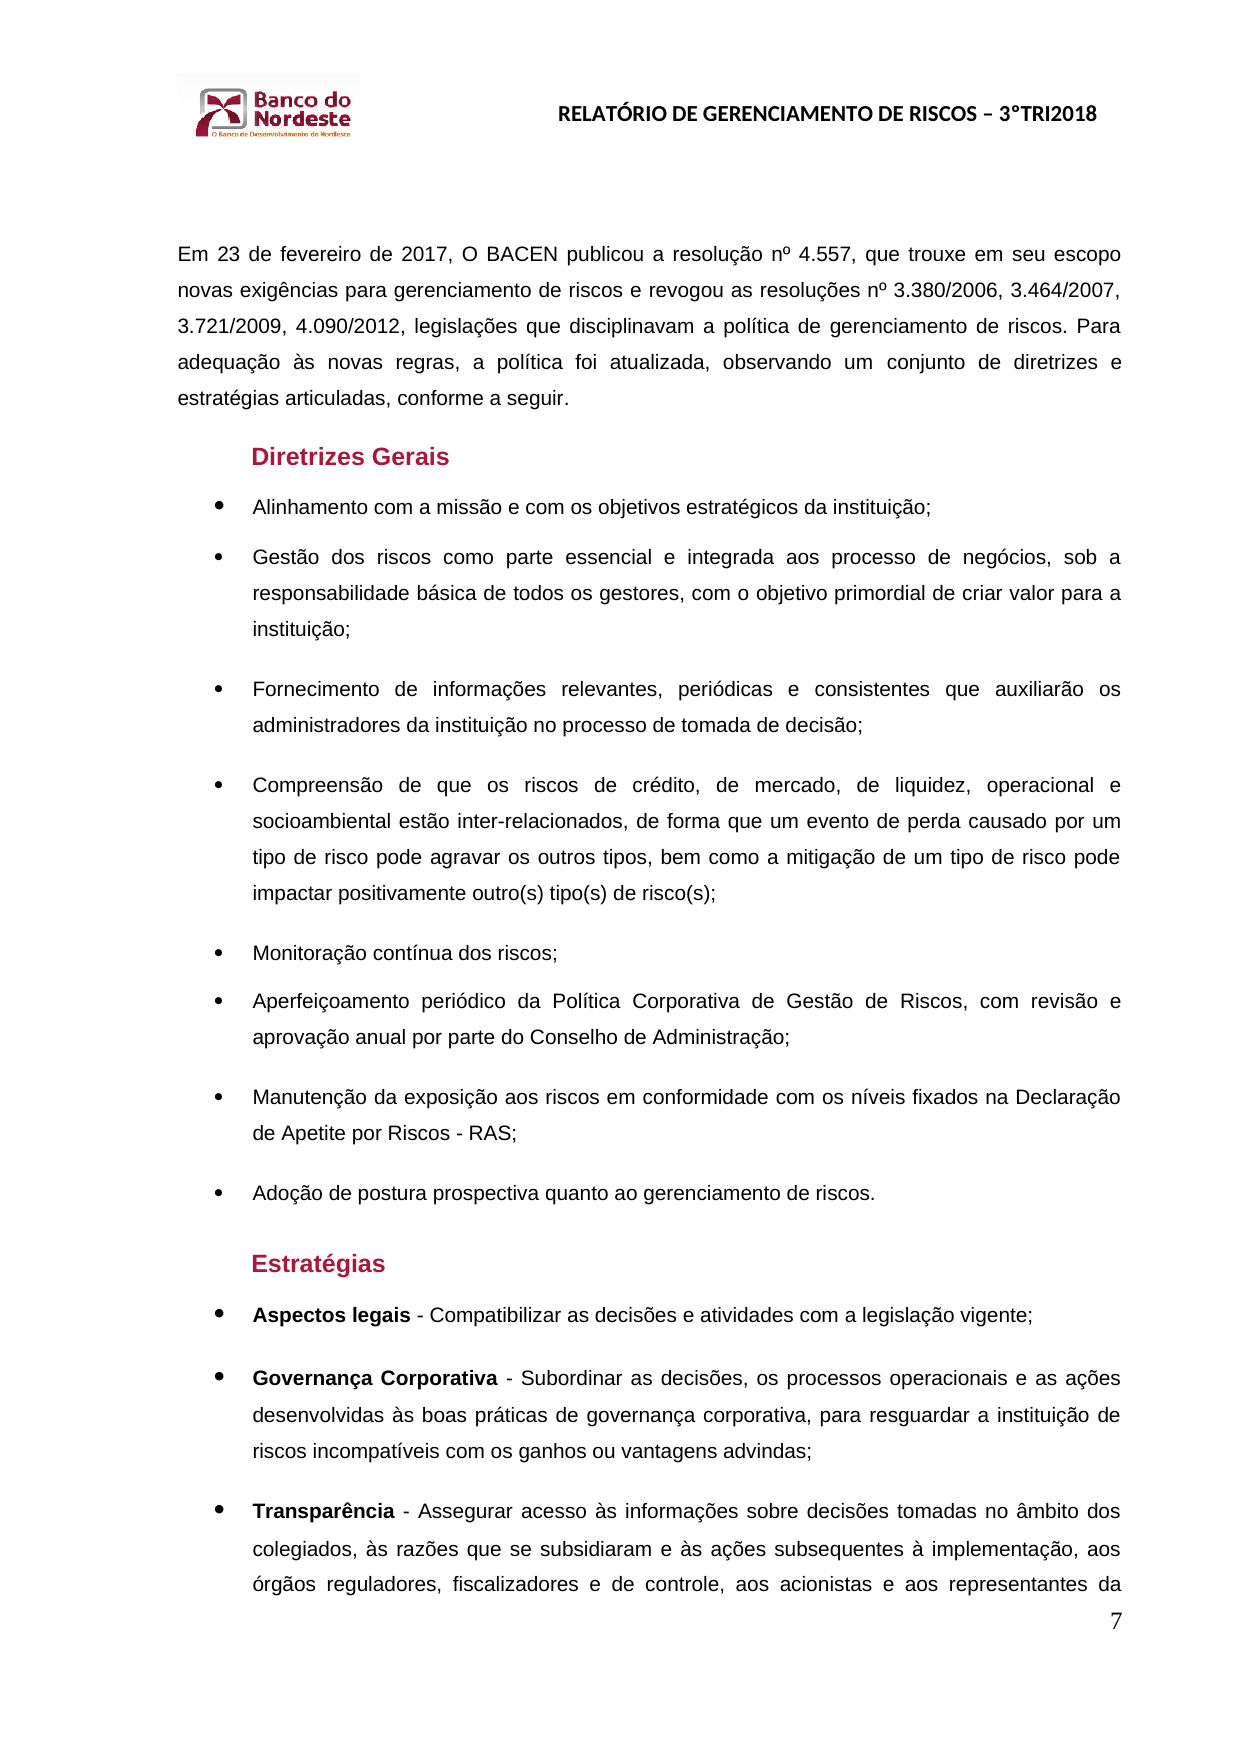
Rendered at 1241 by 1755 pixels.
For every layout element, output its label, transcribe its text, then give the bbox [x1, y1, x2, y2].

list Compreensão de que os riscos de crédito, de mercado, de liquidez, operacional e socioambiental estão inter-relacionados, de forma que um evento de perda causado por um tipo de risco pode agravar os outros tipos, bem como a mitigação de um tipo de risco pode impactar positivamente outro(s) tipo(s) de risco(s); [215, 773, 1122, 904]
list Manutenção da exposição aos riscos em conformidade com os níveis fixados na Declaração de Apetite por Riscos - RAS; [215, 1084, 1122, 1144]
list Adoção de postura prospectiva quanto ao gerenciamento de riscos. [215, 1180, 1122, 1204]
list Aspectos legais - Compatibilizar as decisões e atividades com a legislação vigente; [215, 1303, 1122, 1328]
list Governança Corporativa - Subordinar as decisões, os processos operacionais e as ações desenvolvidas às boas práticas de governança corporativa, para resguardar a instituição de riscos incompatíveis com os ganhos ou vantagens advindas; [215, 1366, 1122, 1462]
list Gestão dos riscos como parte essencial e integrada aos processo de negócios, sob a responsabilidade básica de todos os gestores, com o objetivo primordial de criar valor para a instituição; [215, 545, 1122, 641]
list Fornecimento de informações relevantes, periódicas e consistentes que auxiliarão os administradores da instituição no processo de tomada de decisão; [215, 677, 1122, 737]
list Aperfeiçoamento periódico da Política Corporativa de Gestão de Riscos, com revisão e aprovação anual por parte do Conselho de Administração; [215, 988, 1122, 1048]
subtitle Diretrizes Gerais [251, 442, 1122, 471]
list Transparência - Assegurar acesso às informações sobre decisões tomadas no âmbito dos colegiados, às razões que se subsidiaram e às ações subsequentes à implementação, aos órgãos reguladores, fiscalizadores e de controle, aos acionistas e aos representantes da [215, 1499, 1122, 1596]
subtitle Estratégias [251, 1249, 1122, 1278]
text Em 23 de fevereiro de 2017, O BACEN publicou a resolução nº 4.557, que trouxe em seu escopo novas exigências para gerenciamento de riscos e revogou as resoluções nº 3.380/2006, 3.464/2007, 3.721/2009, 4.090/2012, legislações que disciplinavam a política de gerenciamento de riscos. Para adequação às novas regras, a política foi atualizada, observando um conjunto de diretrizes e estratégias articuladas, conforme a seguir. [177, 242, 1122, 409]
list Monitoração contínua dos riscos; [215, 941, 1122, 964]
list Alinhamento com a missão e com os objetivos estratégicos da instituição; [215, 495, 1122, 520]
